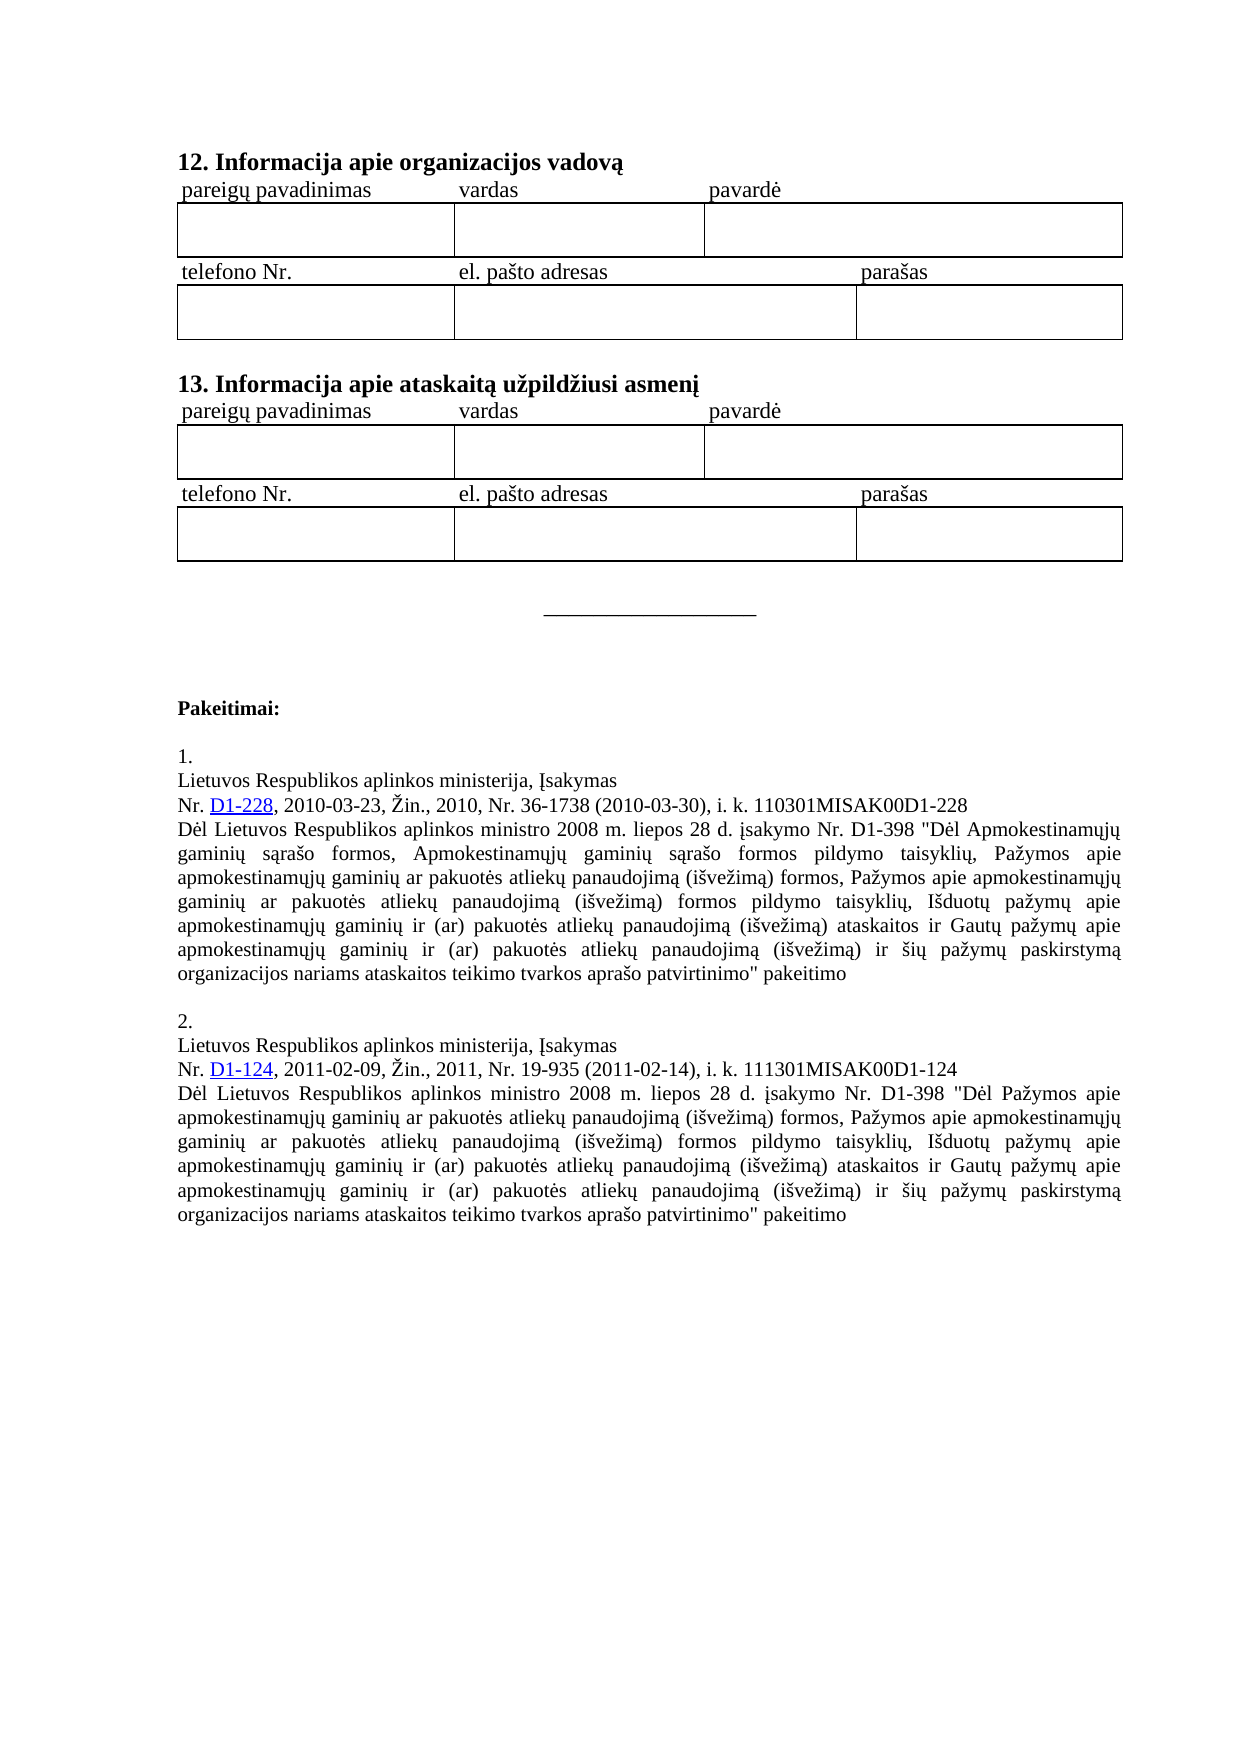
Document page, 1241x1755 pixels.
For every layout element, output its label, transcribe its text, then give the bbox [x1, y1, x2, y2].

text Lietuvos Respublikos aplinkos ministerija, Įsakymas [177, 1033, 1122, 1057]
table_cell [455, 426, 704, 478]
text 13. Informacija apie ataskaitą užpildžiusi asmenį [177, 369, 1122, 397]
text Nr. D1-228, 2010-03-23, Žin., 2010, Nr. 36-1738 (2010-03-30), i. k. 110301MISAK00D1-228 [177, 792, 1122, 817]
table_cell parašas [856, 258, 1122, 284]
text 1. [177, 744, 1122, 768]
table_cell [705, 480, 856, 506]
table_cell [455, 204, 704, 256]
table_cell [178, 508, 454, 560]
table_cell [705, 204, 1122, 256]
table_cell [857, 508, 1122, 560]
table_cell [705, 426, 1122, 478]
table_cell [455, 286, 856, 338]
text _________________ [177, 591, 1122, 619]
table_cell [178, 286, 454, 338]
table_header vardas [454, 176, 704, 202]
text Pakeitimai: [177, 696, 1122, 720]
table_cell el. pašto adresas [454, 480, 704, 506]
table_cell [178, 204, 454, 256]
text 12. Informacija apie organizacijos vadovą [177, 147, 1122, 176]
table_header pareigų pavadinimas [177, 398, 454, 424]
table_header pavardė [705, 176, 1122, 202]
text Dėl Lietuvos Respublikos aplinkos ministro 2008 m. liepos 28 d. įsakymo Nr. D1-398 "Dėl Pažymos apie apmokestinamųjų gaminių ar pakuotės atliekų panaudojimą (išvežimą) formos, Pažymos apie apmokestinamųjų gaminių ar pakuotės atliekų panaudojimą (išvežimą) formos pildymo taisyklių, Išduotų pažymų apie apmokestinamųjų gaminių ir (ar) pakuotės atliekų panaudojimą (išvežimą) ataskaitos ir Gautų pažymų apie apmokestinamųjų gaminių ir (ar) pakuotės atliekų panaudojimą (išvežimą) ir šių pažymų paskirstymą organizacijos nariams ataskaitos teikimo tvarkos aprašo patvirtinimo" pakeitimo [177, 1081, 1122, 1226]
table_cell [178, 426, 454, 478]
table_cell [455, 508, 856, 560]
table_cell [857, 286, 1122, 338]
table_cell parašas [856, 480, 1122, 506]
text Nr. D1-124, 2011-02-09, Žin., 2011, Nr. 19-935 (2011-02-14), i. k. 111301MISAK00D1-124 [177, 1057, 1122, 1081]
table_cell telefono Nr. [177, 258, 454, 284]
table_header pareigų pavadinimas [177, 176, 454, 202]
text 2. [177, 1009, 1122, 1033]
text Lietuvos Respublikos aplinkos ministerija, Įsakymas [177, 768, 1122, 792]
table_cell telefono Nr. [177, 480, 454, 506]
table_cell [705, 258, 856, 284]
table_header vardas [454, 398, 704, 424]
text Dėl Lietuvos Respublikos aplinkos ministro 2008 m. liepos 28 d. įsakymo Nr. D1-398 "Dėl Apmokestinamųjų gaminių sąrašo formos, Apmokestinamųjų gaminių sąrašo formos pildymo taisyklių, Pažymos apie apmokestinamųjų gaminių ar pakuotės atliekų panaudojimą (išvežimą) formos, Pažymos apie apmokestinamųjų gaminių ar pakuotės atliekų panaudojimą (išvežimą) formos pildymo taisyklių, Išduotų pažymų apie apmokestinamųjų gaminių ir (ar) pakuotės atliekų panaudojimą (išvežimą) ataskaitos ir Gautų pažymų apie apmokestinamųjų gaminių ir (ar) pakuotės atliekų panaudojimą (išvežimą) ir šių pažymų paskirstymą organizacijos nariams ataskaitos teikimo tvarkos aprašo patvirtinimo" pakeitimo [177, 817, 1122, 985]
table_cell el. pašto adresas [454, 258, 704, 284]
table_header pavardė [705, 398, 1122, 424]
